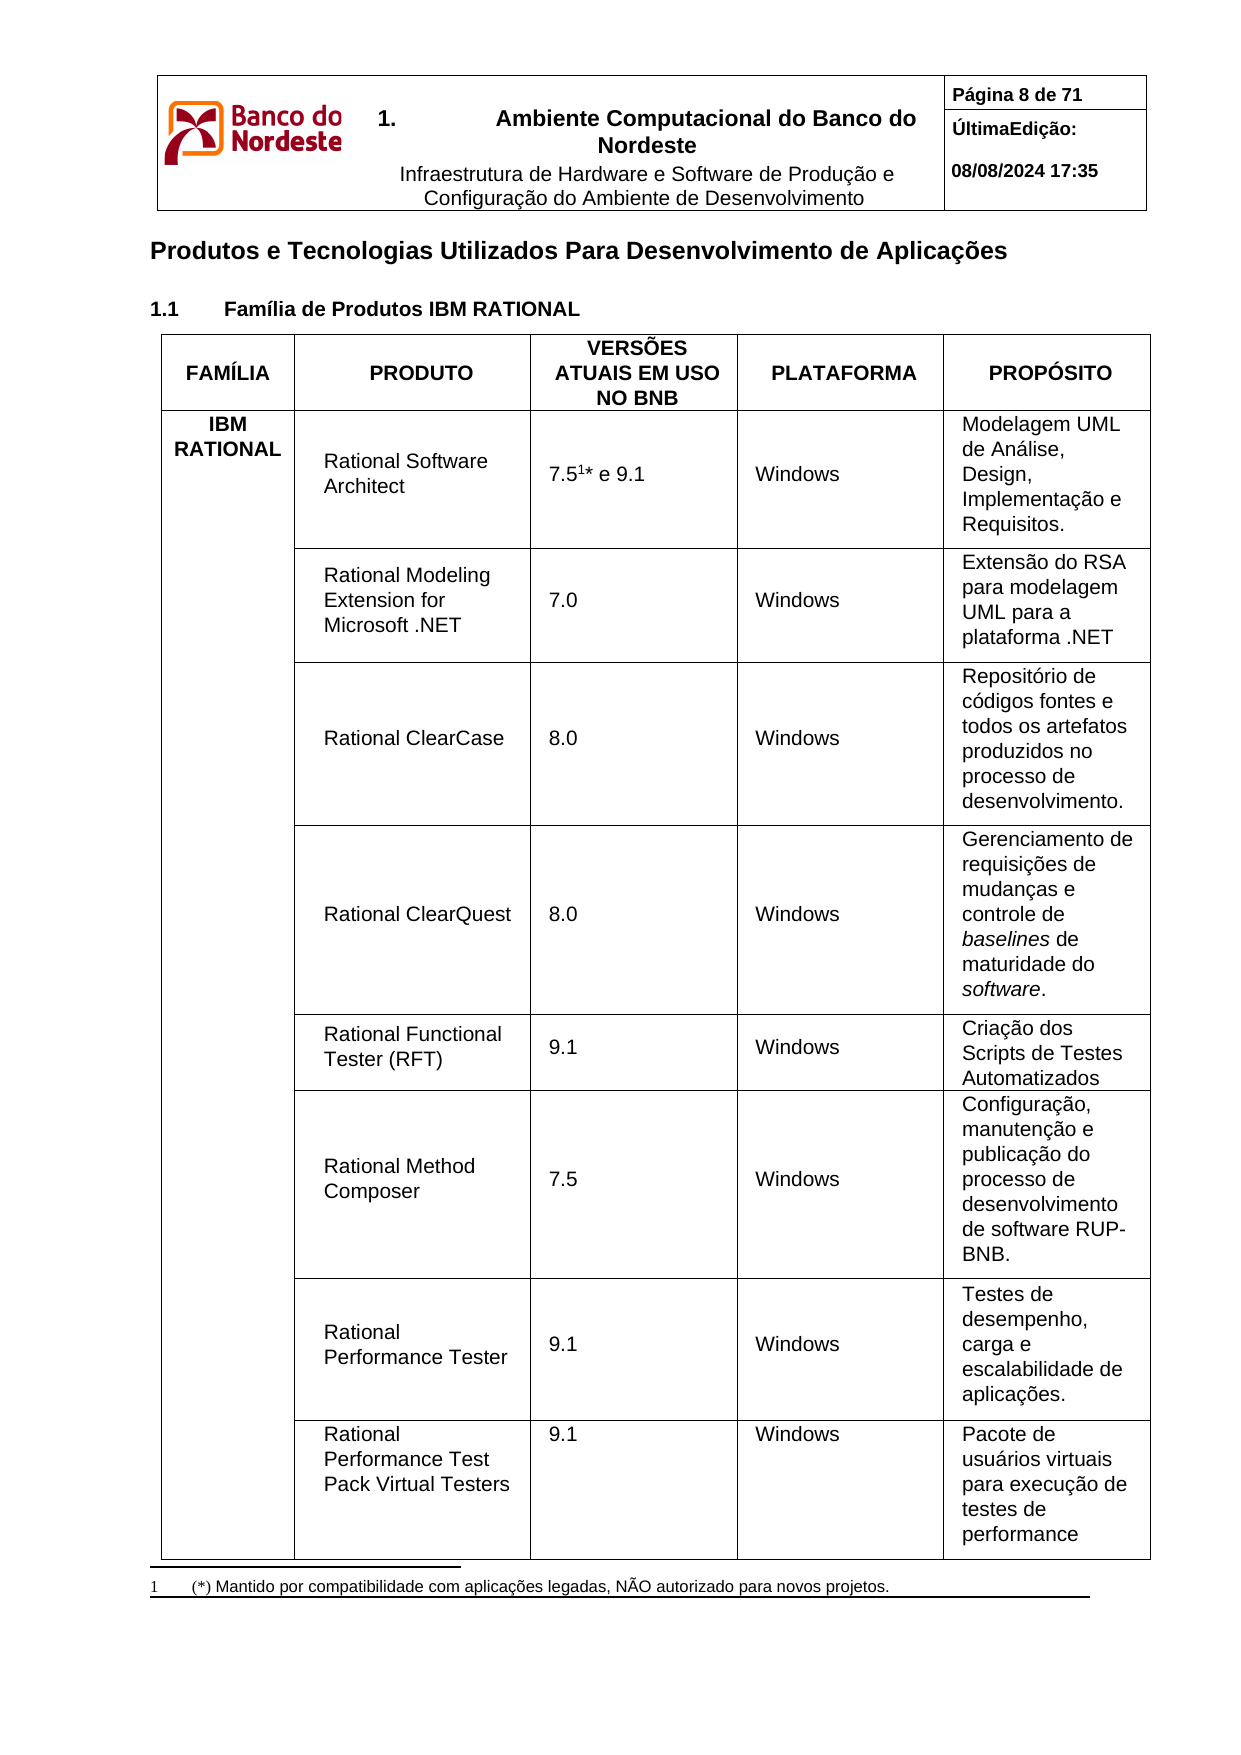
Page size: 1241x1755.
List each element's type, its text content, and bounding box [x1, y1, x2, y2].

table_header PRODUTO [295, 335, 530, 409]
table_cell 7.5* e 9.1 [531, 411, 737, 548]
table_cell Gerenciamento de requisições de mudanças e controle de baselines de maturidade do software. [944, 826, 1150, 1014]
table_cell Windows [738, 549, 943, 662]
table_header PROPÓSITO [944, 335, 1150, 409]
table_cell IBM RATIONAL [162, 411, 294, 1559]
table_header FAMÍLIA [162, 335, 294, 409]
table_cell Rational ClearCase [295, 663, 530, 825]
table_cell Extensão do RSA para modelagem UML para a plataforma .NET [944, 549, 1150, 662]
subtitle Produtos e Tecnologias Utilizados Para Desenvolvimento de Aplicações [150, 236, 1090, 265]
table_cell Rational Performance Test Pack Virtual Testers [295, 1421, 530, 1559]
table_cell Windows [738, 1279, 943, 1420]
table_cell Rational Functional Tester (RFT) [295, 1015, 530, 1090]
table_cell Windows [738, 1421, 943, 1559]
subtitle Família de Produtos IBM RATIONAL [150, 296, 1090, 321]
table_cell Rational Performance Tester [295, 1279, 530, 1420]
table_cell Windows [738, 1091, 943, 1278]
table_cell 7.0 [531, 549, 737, 662]
table_cell Windows [738, 826, 943, 1014]
table_cell 9.1 [531, 1421, 737, 1559]
table_cell 9.1 [531, 1015, 737, 1090]
table_cell Rational Method Composer [295, 1091, 530, 1278]
table_cell Windows [738, 1015, 943, 1090]
table_header PLATAFORMA [738, 335, 943, 409]
table_cell Windows [738, 663, 943, 825]
table_cell Pacote de usuários virtuais para execução de testes de performance [944, 1421, 1150, 1559]
table_cell Repositório de códigos fontes e todos os artefatos produzidos no processo de desenvolvimento. [944, 663, 1150, 825]
table_cell Windows [738, 411, 943, 548]
table_cell Testes de desempenho, carga e escalabilidade de aplicações. [944, 1279, 1150, 1420]
table_cell 8.0 [531, 826, 737, 1014]
table_cell Modelagem UML de Análise, Design, Implementação e Requisitos. [944, 411, 1150, 548]
table_cell 7.5 [531, 1091, 737, 1278]
table_cell Rational Software Architect [295, 411, 530, 548]
table_header VERSÕES ATUAIS EM USO NO BNB [531, 335, 737, 409]
table_cell Rational Modeling Extension for Microsoft .NET [295, 549, 530, 662]
table_cell Criação dos Scripts de Testes Automatizados [944, 1015, 1150, 1090]
table_cell 9.1 [531, 1279, 737, 1420]
table_cell Rational ClearQuest [295, 826, 530, 1014]
table_cell 8.0 [531, 663, 737, 825]
table_cell Configuração, manutenção e publicação do processo de desenvolvimento de software RUP-BNB. [944, 1091, 1150, 1278]
